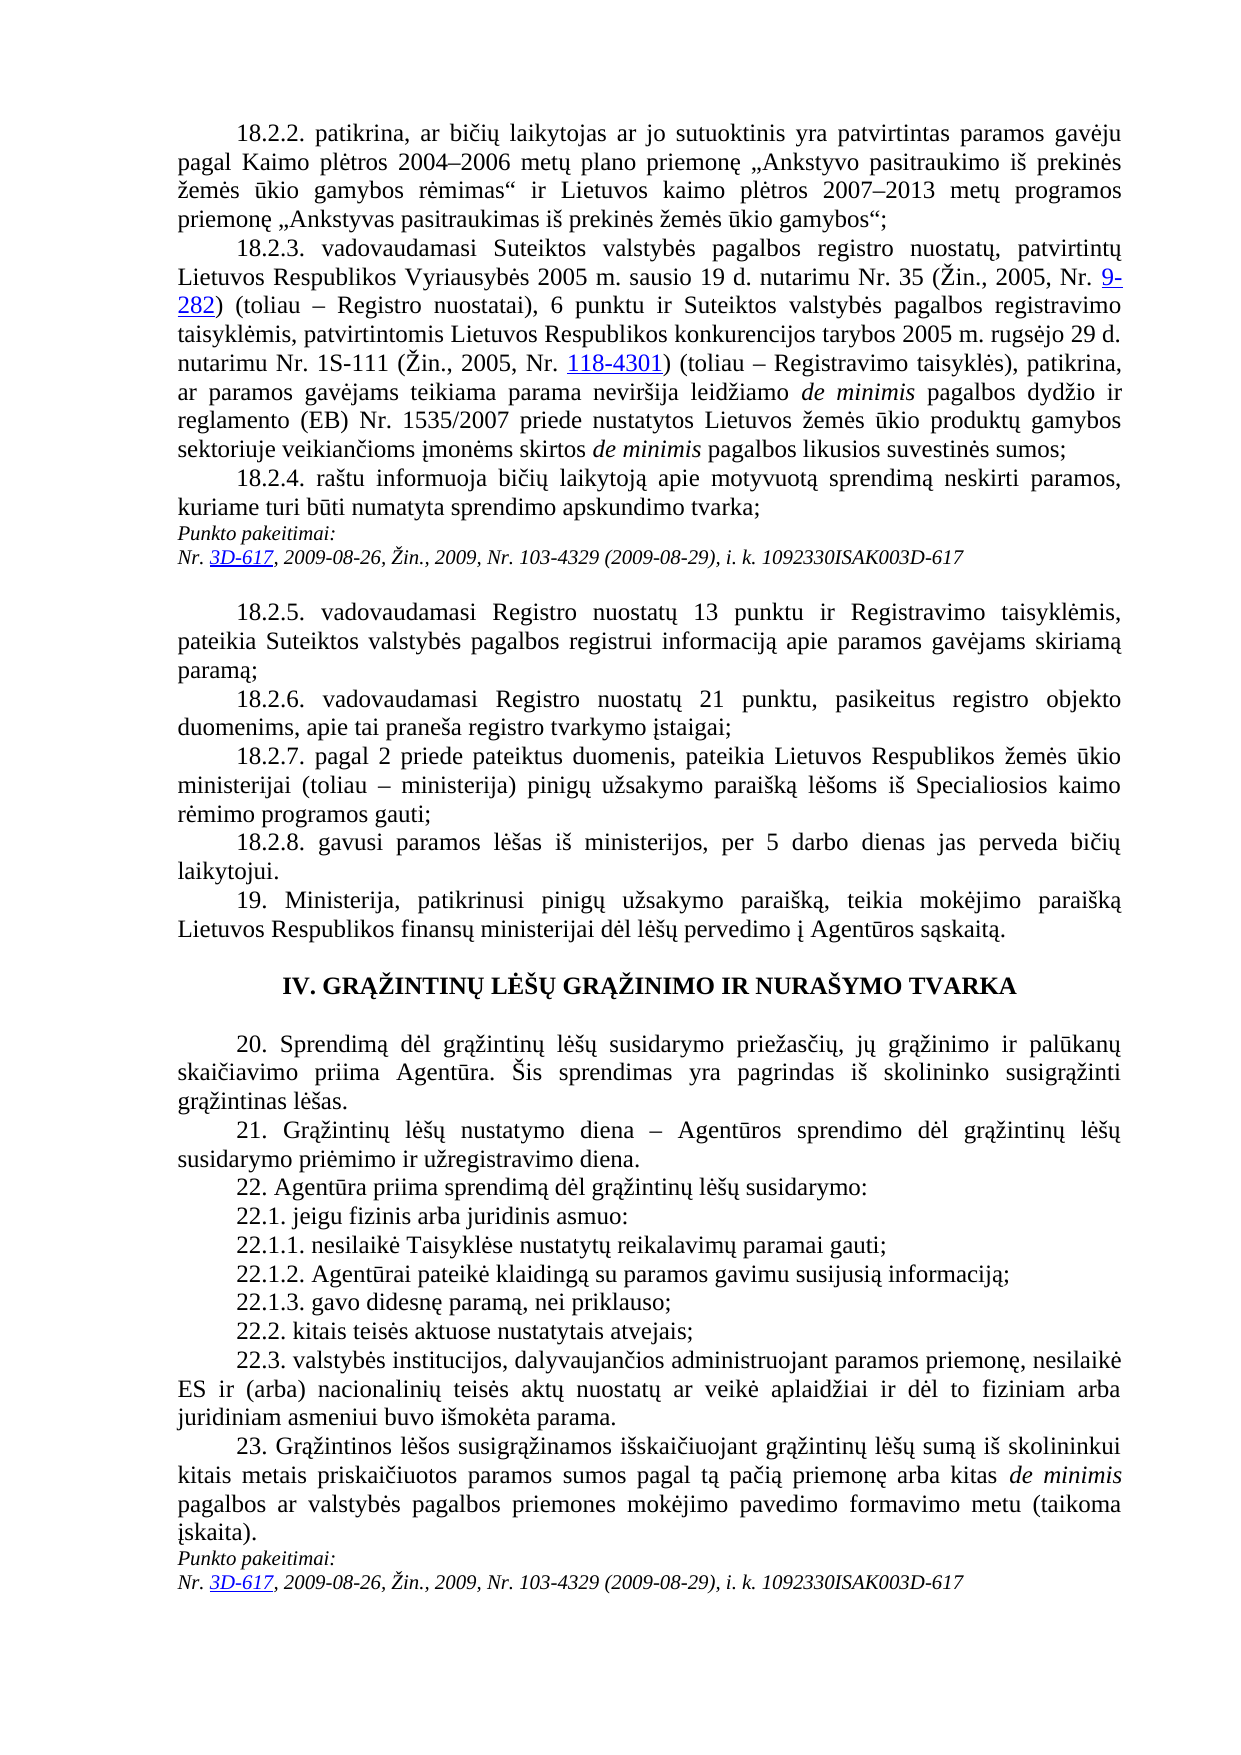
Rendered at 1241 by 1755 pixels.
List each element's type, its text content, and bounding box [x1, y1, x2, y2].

text 18.2.4. raštu informuoja bičių laikytoją apie motyvuotą sprendimą neskirti paramos, kuriame turi būti numatyta sprendimo apskundimo tvarka; [177, 463, 1122, 521]
text 22.2. kitais teisės aktuose nustatytais atvejais; [177, 1316, 1122, 1345]
text 23. Grąžintinos lėšos susigrąžinamos išskaičiuojant grąžintinų lėšų sumą iš skolininkui kitais metais priskaičiuotos paramos sumos pagal tą pačią priemonę arba kitas de minimis pagalbos ar valstybės pagalbos priemones mokėjimo pavedimo formavimo metu (taikoma įskaita). [177, 1431, 1122, 1546]
text 22. Agentūra priima sprendimą dėl grąžintinų lėšų susidarymo: [177, 1172, 1122, 1201]
text 18.2.3. vadovaudamasi Suteiktos valstybės pagalbos registro nuostatų, patvirtintų Lietuvos Respublikos Vyriausybės 2005 m. sausio 19 d. nutarimu Nr. 35 (Žin., 2005, Nr. 9-282) (toliau – Registro nuostatai), 6 punktu ir Suteiktos valstybės pagalbos registravimo taisyklėmis, patvirtintomis Lietuvos Respublikos konkurencijos tarybos 2005 m. rugsėjo 29 d. nutarimu Nr. 1S-111 (Žin., 2005, Nr. 118-4301) (toliau – Registravimo taisyklės), patikrina, ar paramos gavėjams teikiama parama neviršija leidžiamo de minimis pagalbos dydžio ir reglamento (EB) Nr. 1535/2007 priede nustatytos Lietuvos žemės ūkio produktų gamybos sektoriuje veikiančioms įmonėms skirtos de minimis pagalbos likusios suvestinės sumos; [177, 233, 1122, 463]
text 20. Sprendimą dėl grąžintinų lėšų susidarymo priežasčių, jų grąžinimo ir palūkanų skaičiavimo priima Agentūra. Šis sprendimas yra pagrindas iš skolininko susigrąžinti grąžintinas lėšas. [177, 1029, 1122, 1115]
text 22.1.3. gavo didesnę paramą, nei priklauso; [177, 1287, 1122, 1316]
text 19. Ministerija, patikrinusi pinigų užsakymo paraišką, teikia mokėjimo paraišką Lietuvos Respublikos finansų ministerijai dėl lėšų pervedimo į Agentūros sąskaitą. [177, 885, 1122, 942]
text 18.2.5. vadovaudamasi Registro nuostatų 13 punktu ir Registravimo taisyklėmis, pateikia Suteiktos valstybės pagalbos registrui informaciją apie paramos gavėjams skiriamą paramą; [177, 597, 1122, 684]
text Nr. 3D-617, 2009-08-26, Žin., 2009, Nr. 103-4329 (2009-08-29), i. k. 1092330ISAK003D-617 [177, 545, 1122, 569]
text 22.1. jeigu fizinis arba juridinis asmuo: [177, 1201, 1122, 1230]
text 22.1.2. Agentūrai pateikė klaidingą su paramos gavimu susijusią informaciją; [177, 1259, 1122, 1287]
text 22.1.1. nesilaikė Taisyklėse nustatytų reikalavimų paramai gauti; [177, 1230, 1122, 1259]
text 18.2.8. gavusi paramos lėšas iš ministerijos, per 5 darbo dienas jas perveda bičių laikytojui. [177, 827, 1122, 885]
text Nr. 3D-617, 2009-08-26, Žin., 2009, Nr. 103-4329 (2009-08-29), i. k. 1092330ISAK003D-617 [177, 1570, 1122, 1594]
text Punkto pakeitimai: [177, 1546, 1122, 1570]
text 22.3. valstybės institucijos, dalyvaujančios administruojant paramos priemonę, nesilaikė ES ir (arba) nacionalinių teisės aktų nuostatų ar veikė aplaidžiai ir dėl to fiziniam arba juridiniam asmeniui buvo išmokėta parama. [177, 1345, 1122, 1431]
text 18.2.2. patikrina, ar bičių laikytojas ar jo sutuoktinis yra patvirtintas paramos gavėju pagal Kaimo plėtros 2004–2006 metų plano priemonę „Ankstyvo pasitraukimo iš prekinės žemės ūkio gamybos rėmimas“ ir Lietuvos kaimo plėtros 2007–2013 metų programos priemonę „Ankstyvas pasitraukimas iš prekinės žemės ūkio gamybos“; [177, 118, 1122, 233]
text Punkto pakeitimai: [177, 521, 1122, 545]
text 18.2.6. vadovaudamasi Registro nuostatų 21 punktu, pasikeitus registro objekto duomenims, apie tai praneša registro tvarkymo įstaigai; [177, 684, 1122, 741]
text 21. Grąžintinų lėšų nustatymo diena – Agentūros sprendimo dėl grąžintinų lėšų susidarymo priėmimo ir užregistravimo diena. [177, 1115, 1122, 1172]
text 18.2.7. pagal 2 priede pateiktus duomenis, pateikia Lietuvos Respublikos žemės ūkio ministerijai (toliau – ministerija) pinigų užsakymo paraišką lėšoms iš Specialiosios kaimo rėmimo programos gauti; [177, 741, 1122, 827]
text IV. GRĄŽINTINŲ LĖŠŲ GRĄŽINIMO IR NURAŠYMO TVARKA [177, 971, 1122, 1000]
